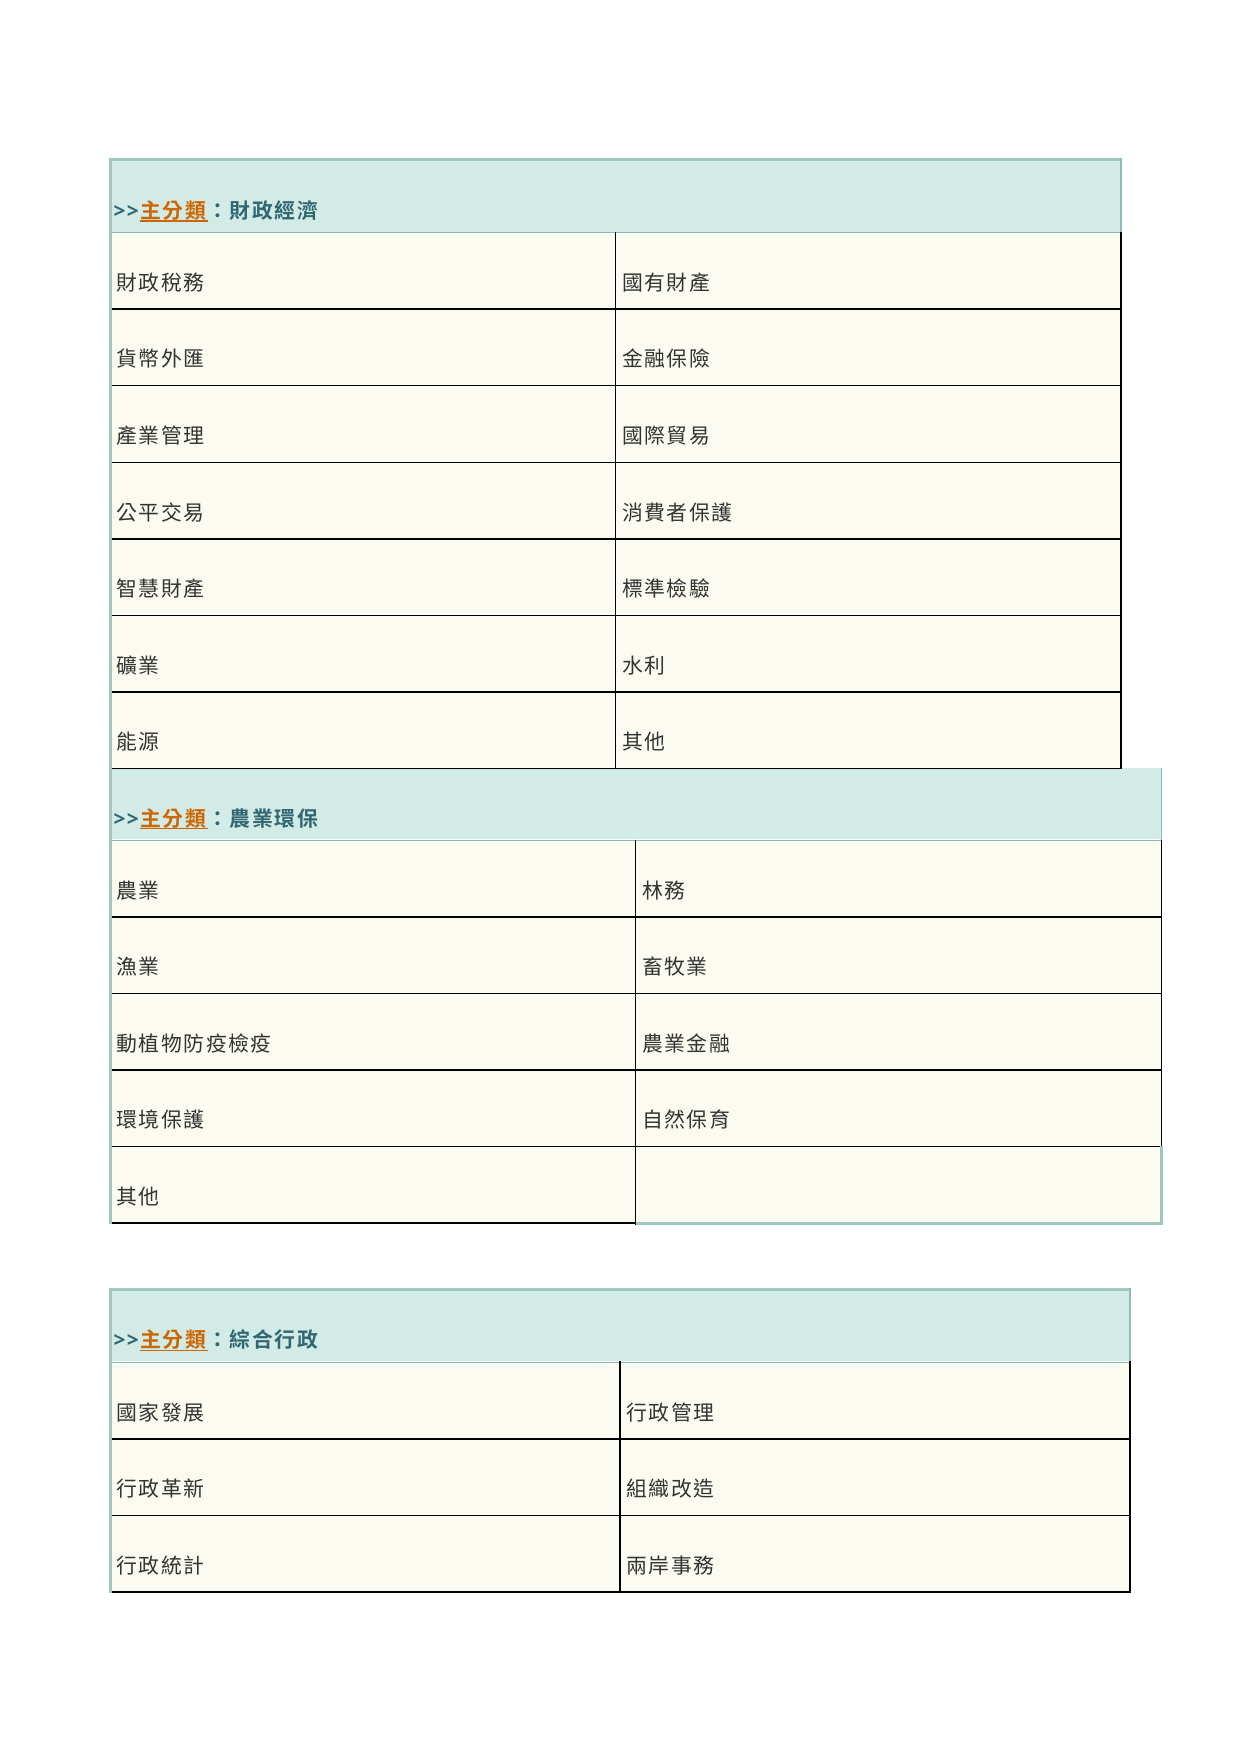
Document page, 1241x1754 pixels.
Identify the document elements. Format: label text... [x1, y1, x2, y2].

table_cell 消費者保護 [616, 463, 1120, 538]
table_header >>主分類：綜合行政 [112, 1291, 1129, 1361]
table_cell >>主分類：農業環保 [112, 768, 1161, 839]
table_cell 環境保護 [112, 1071, 635, 1146]
table_cell 畜牧業 [636, 918, 1161, 993]
table_cell 其他 [616, 693, 1120, 768]
table_cell [1122, 385, 1161, 461]
table_header [1122, 158, 1161, 232]
table_header >>主分類：財政經濟 [112, 161, 1120, 232]
table_cell 水利 [616, 616, 1120, 691]
table_cell 兩岸事務 [621, 1516, 1129, 1591]
table_cell [1122, 232, 1161, 308]
table_cell 行政管理 [621, 1363, 1129, 1438]
table_cell 行政統計 [112, 1516, 619, 1591]
table_cell [1122, 691, 1161, 768]
table_cell [636, 1147, 1160, 1222]
table_cell 農業金融 [636, 994, 1161, 1069]
table_cell 貨幣外匯 [112, 310, 615, 385]
table_cell 國際貿易 [616, 386, 1120, 461]
table_cell 國有財產 [616, 233, 1120, 308]
table_cell 組織改造 [621, 1440, 1129, 1514]
table_cell 標準檢驗 [616, 540, 1120, 614]
table_cell 林務 [636, 841, 1161, 916]
table_cell 能源 [112, 693, 615, 768]
table_cell 金融保險 [616, 310, 1120, 385]
table_cell 公平交易 [112, 463, 615, 538]
table_cell 其他 [112, 1147, 635, 1222]
table_cell 行政革新 [112, 1440, 619, 1514]
table_cell 動植物防疫檢疫 [112, 994, 635, 1069]
table_cell 礦業 [112, 616, 615, 691]
table_cell [1122, 615, 1161, 691]
table_cell 農業 [112, 841, 635, 916]
table_cell [1122, 461, 1161, 538]
table_cell 財政稅務 [112, 233, 615, 308]
table_cell 產業管理 [112, 386, 615, 461]
table_cell 自然保育 [636, 1071, 1161, 1146]
table_cell 國家發展 [112, 1363, 619, 1438]
table_cell [1122, 538, 1161, 614]
table_cell 漁業 [112, 918, 635, 993]
table_cell [1122, 308, 1161, 385]
table_cell 智慧財產 [112, 540, 615, 614]
